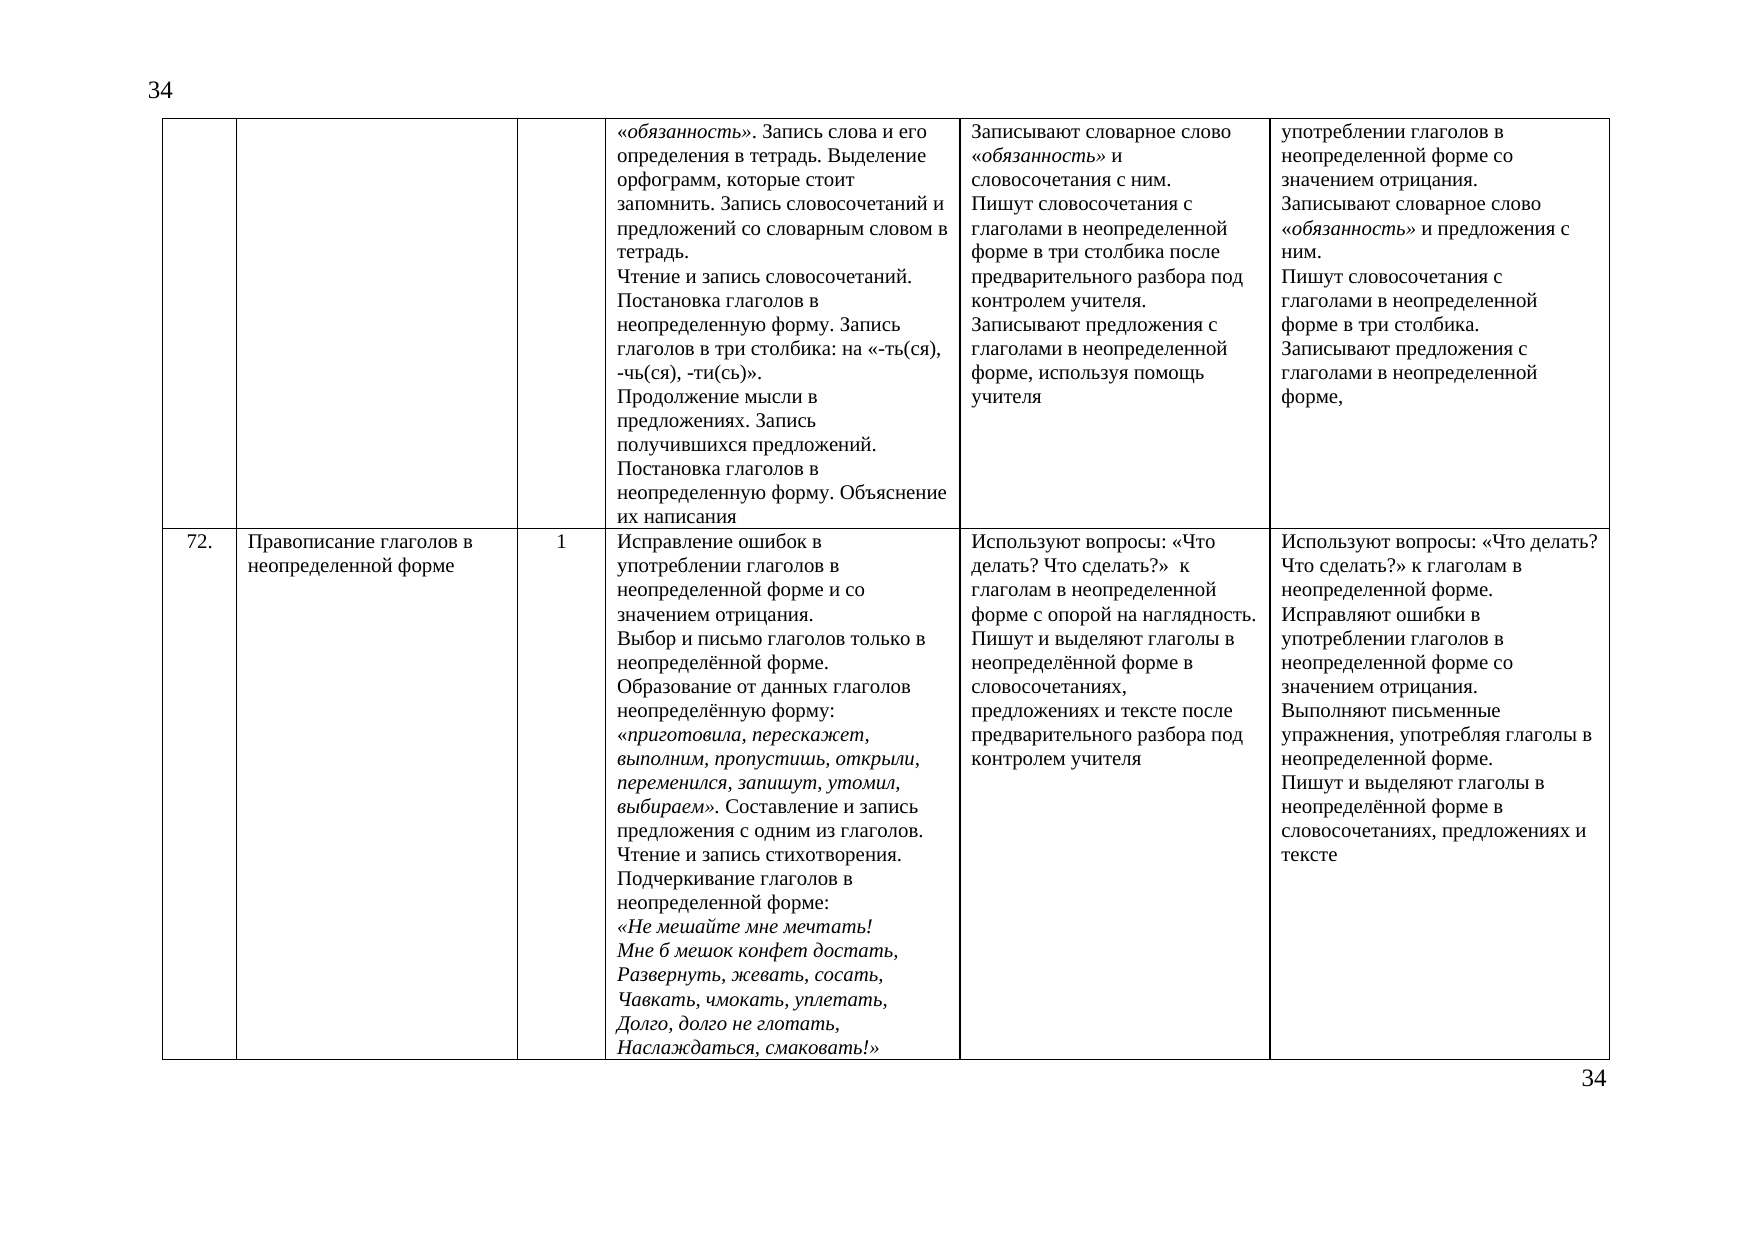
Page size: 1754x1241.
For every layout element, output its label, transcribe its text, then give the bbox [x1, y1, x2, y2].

table_cell Записывают словарное слово «обязанность» и словосочетания с ним. Пишут словосочетания с глаголами в неопределенной форме в три столбика после предварительного разбора под контролем учителя. Записывают предложения с глаголами в неопределенной форме, используя помощь учителя [961, 119, 1269, 528]
table_cell Используют вопросы: «Что делать? Что сделать?» к глаголам в неопределенной форме с опорой на наглядность. Пишут и выделяют глаголы в неопределённой форме в словосочетаниях, предложениях и тексте после предварительного разбора под контролем учителя [961, 529, 1269, 1059]
table_cell [163, 119, 236, 528]
table_cell Используют вопросы: «Что делать? Что сделать?» к глаголам в неопределенной форме. Исправляют ошибки в употреблении глаголов в неопределенной форме со значением отрицания. Выполняют письменные упражнения, употребляя глаголы в неопределенной форме. Пишут и выделяют глаголы в неопределённой форме в словосочетаниях, предложениях и тексте [1271, 529, 1609, 1059]
table_cell Правописание глаголов в неопределенной форме [237, 529, 517, 1059]
table_cell «обязанность». Запись слова и его определения в тетрадь. Выделение орфограмм, которые стоит запомнить. Запись словосочетаний и предложений со словарным словом в тетрадь. Чтение и запись словосочетаний. Постановка глаголов в неопределенную форму. Запись глаголов в три столбика: на «-ть(ся), -чь(ся), -ти(сь)». Продолжение мысли в предложениях. Запись получившихся предложений. Постановка глаголов в неопределенную форму. Объяснение их написания [606, 119, 959, 528]
table_cell [163, 529, 236, 1059]
table_cell Исправление ошибок в употреблении глаголов в неопределенной форме и со значением отрицания. Выбор и письмо глаголов только в неопределённой форме. Образование от данных глаголов неопределённую форму: «приготовила, перескажет, выполним, пропустишь, открыли, переменился, запишут, утомил, выбираем». Составление и запись предложения с одним из глаголов. Чтение и запись стихотворения. Подчеркивание глаголов в неопределенной форме: «Не мешайте мне мечтать! Мне б мешок конфет достать, Развернуть, жевать, сосать, Чавкать, чмокать, уплетать, Долго, долго не глотать, Наслаждаться, смаковать!» [606, 529, 959, 1059]
table_cell 1 [518, 529, 605, 1059]
table_cell [518, 119, 605, 528]
table_cell [237, 119, 517, 528]
table_cell употреблении глаголов в неопределенной форме со значением отрицания. Записывают словарное слово «обязанность» и предложения с ним. Пишут словосочетания с глаголами в неопределенной форме в три столбика. Записывают предложения с глаголами в неопределенной форме, [1271, 119, 1609, 528]
